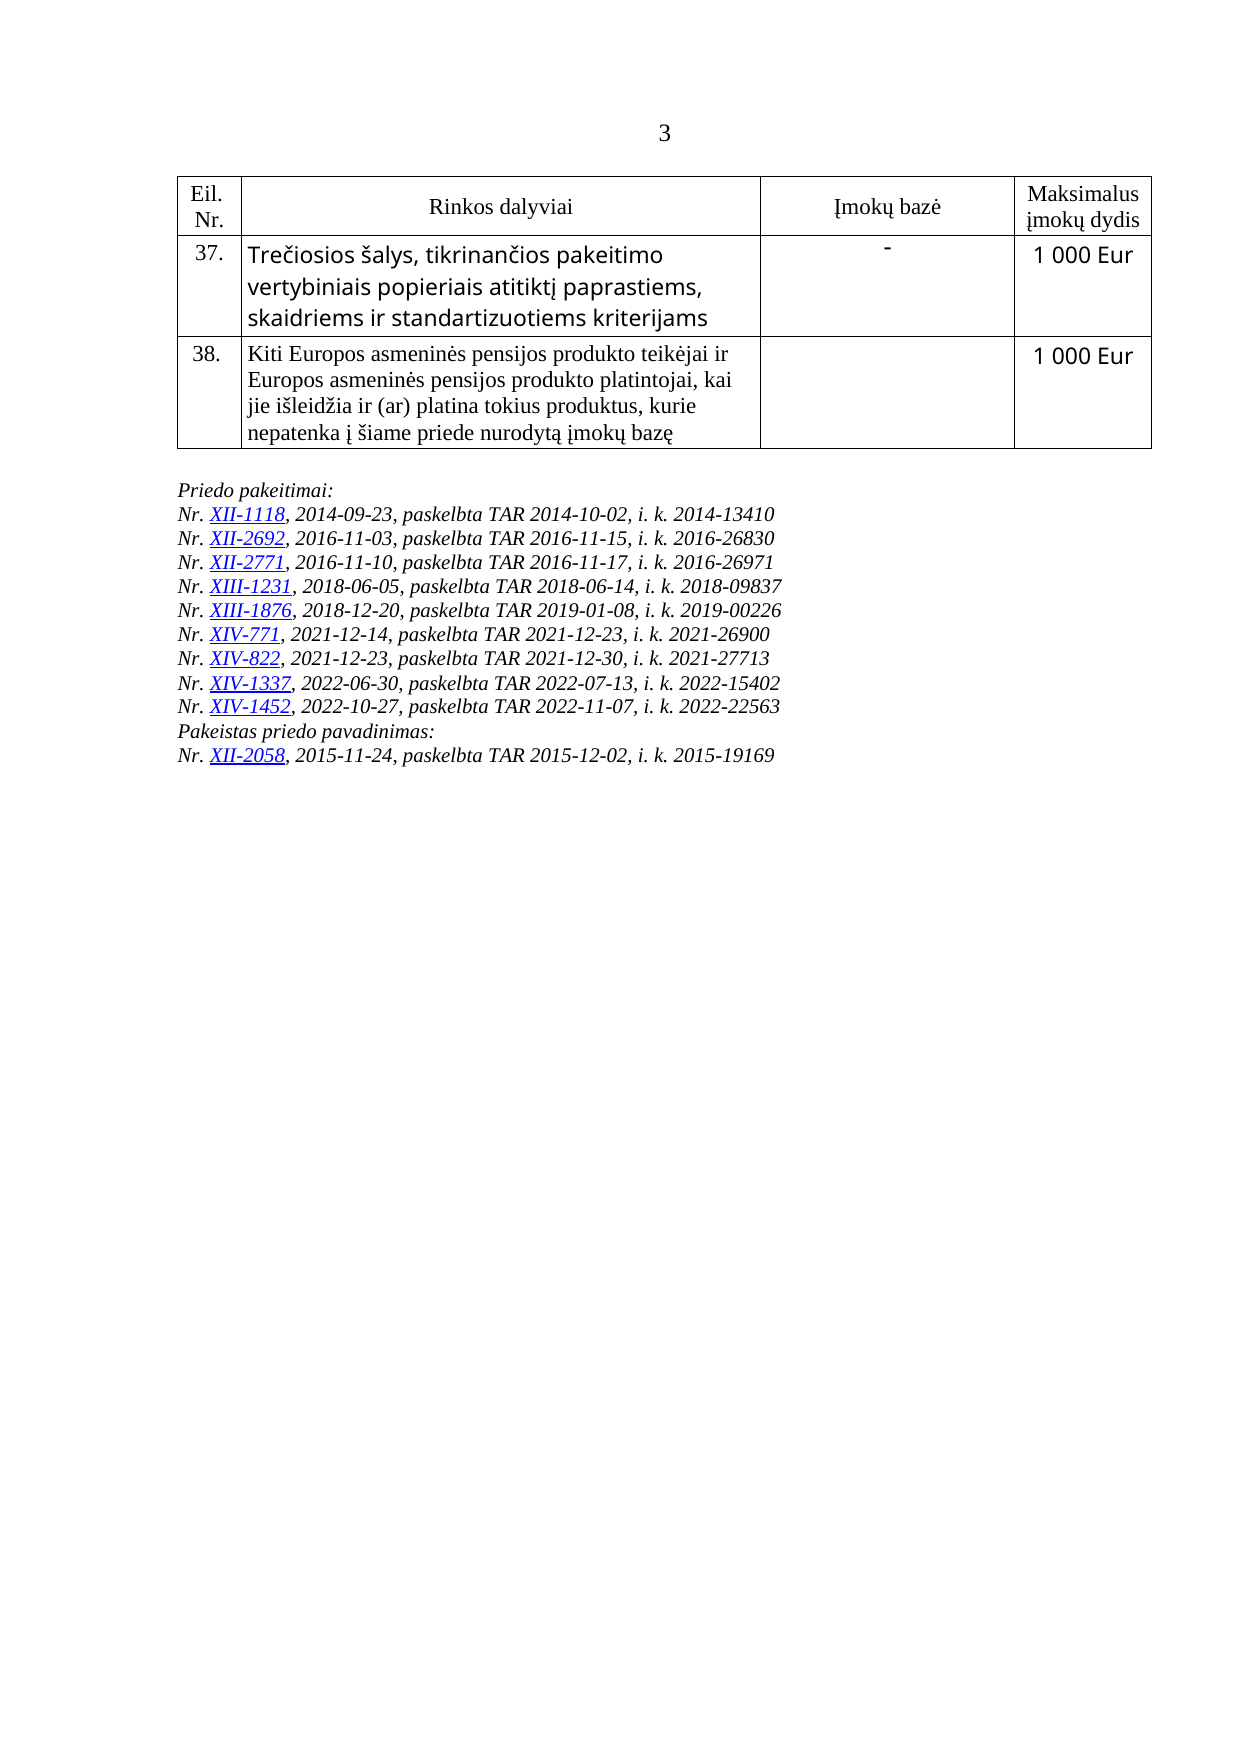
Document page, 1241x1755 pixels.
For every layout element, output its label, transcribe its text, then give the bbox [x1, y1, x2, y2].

text Nr. XII-2771, 2016-11-10, paskelbta TAR 2016-11-17, i. k. 2016-26971 [177, 550, 1152, 574]
text Priedo pakeitimai: [177, 478, 1152, 502]
text Pakeistas priedo pavadinimas: [177, 718, 1152, 743]
table_header Eil. Nr. [178, 177, 241, 235]
table_cell 1 000 Eur [1015, 236, 1151, 336]
text Nr. XII-2692, 2016-11-03, paskelbta TAR 2016-11-15, i. k. 2016-26830 [177, 526, 1152, 550]
text Nr. XIV-1452, 2022-10-27, paskelbta TAR 2022-11-07, i. k. 2022-22563 [177, 694, 1152, 718]
table_cell 1 000 Eur [1015, 337, 1151, 448]
table_header Įmokų bazė [761, 177, 1014, 235]
text Nr. XIII-1876, 2018-12-20, paskelbta TAR 2019-01-08, i. k. 2019-00226 [177, 598, 1152, 622]
text Nr. XIV-771, 2021-12-14, paskelbta TAR 2021-12-23, i. k. 2021-26900 [177, 622, 1152, 646]
table_cell  [761, 236, 1014, 336]
table_cell [761, 337, 1014, 448]
table_cell Trečiosios šalys, tikrinančios pakeitimo vertybiniais popieriais atitiktį paprastiems, skaidriems ir standartizuotiems kriterijams [242, 236, 760, 336]
text Nr. XII-2058, 2015-11-24, paskelbta TAR 2015-12-02, i. k. 2015-19169 [177, 743, 1152, 767]
text Nr. XII-1118, 2014-09-23, paskelbta TAR 2014-10-02, i. k. 2014-13410 [177, 502, 1152, 526]
table_cell Kiti Europos asmeninės pensijos produkto teikėjai ir Europos asmeninės pensijos produkto platintojai, kai jie išleidžia ir (ar) platina tokius produktus, kurie nepatenka į šiame priede nurodytą įmokų bazę [242, 337, 760, 448]
table_header Rinkos dalyviai [242, 177, 760, 235]
text Nr. XIV-822, 2021-12-23, paskelbta TAR 2021-12-30, i. k. 2021-27713 [177, 646, 1152, 670]
table_cell 38. [178, 337, 241, 448]
table_header Maksimalus įmokų dydis [1015, 177, 1151, 235]
text Nr. XIII-1231, 2018-06-05, paskelbta TAR 2018-06-14, i. k. 2018-09837 [177, 574, 1152, 598]
table_cell 37. [178, 236, 241, 336]
text Nr. XIV-1337, 2022-06-30, paskelbta TAR 2022-07-13, i. k. 2022-15402 [177, 670, 1152, 694]
